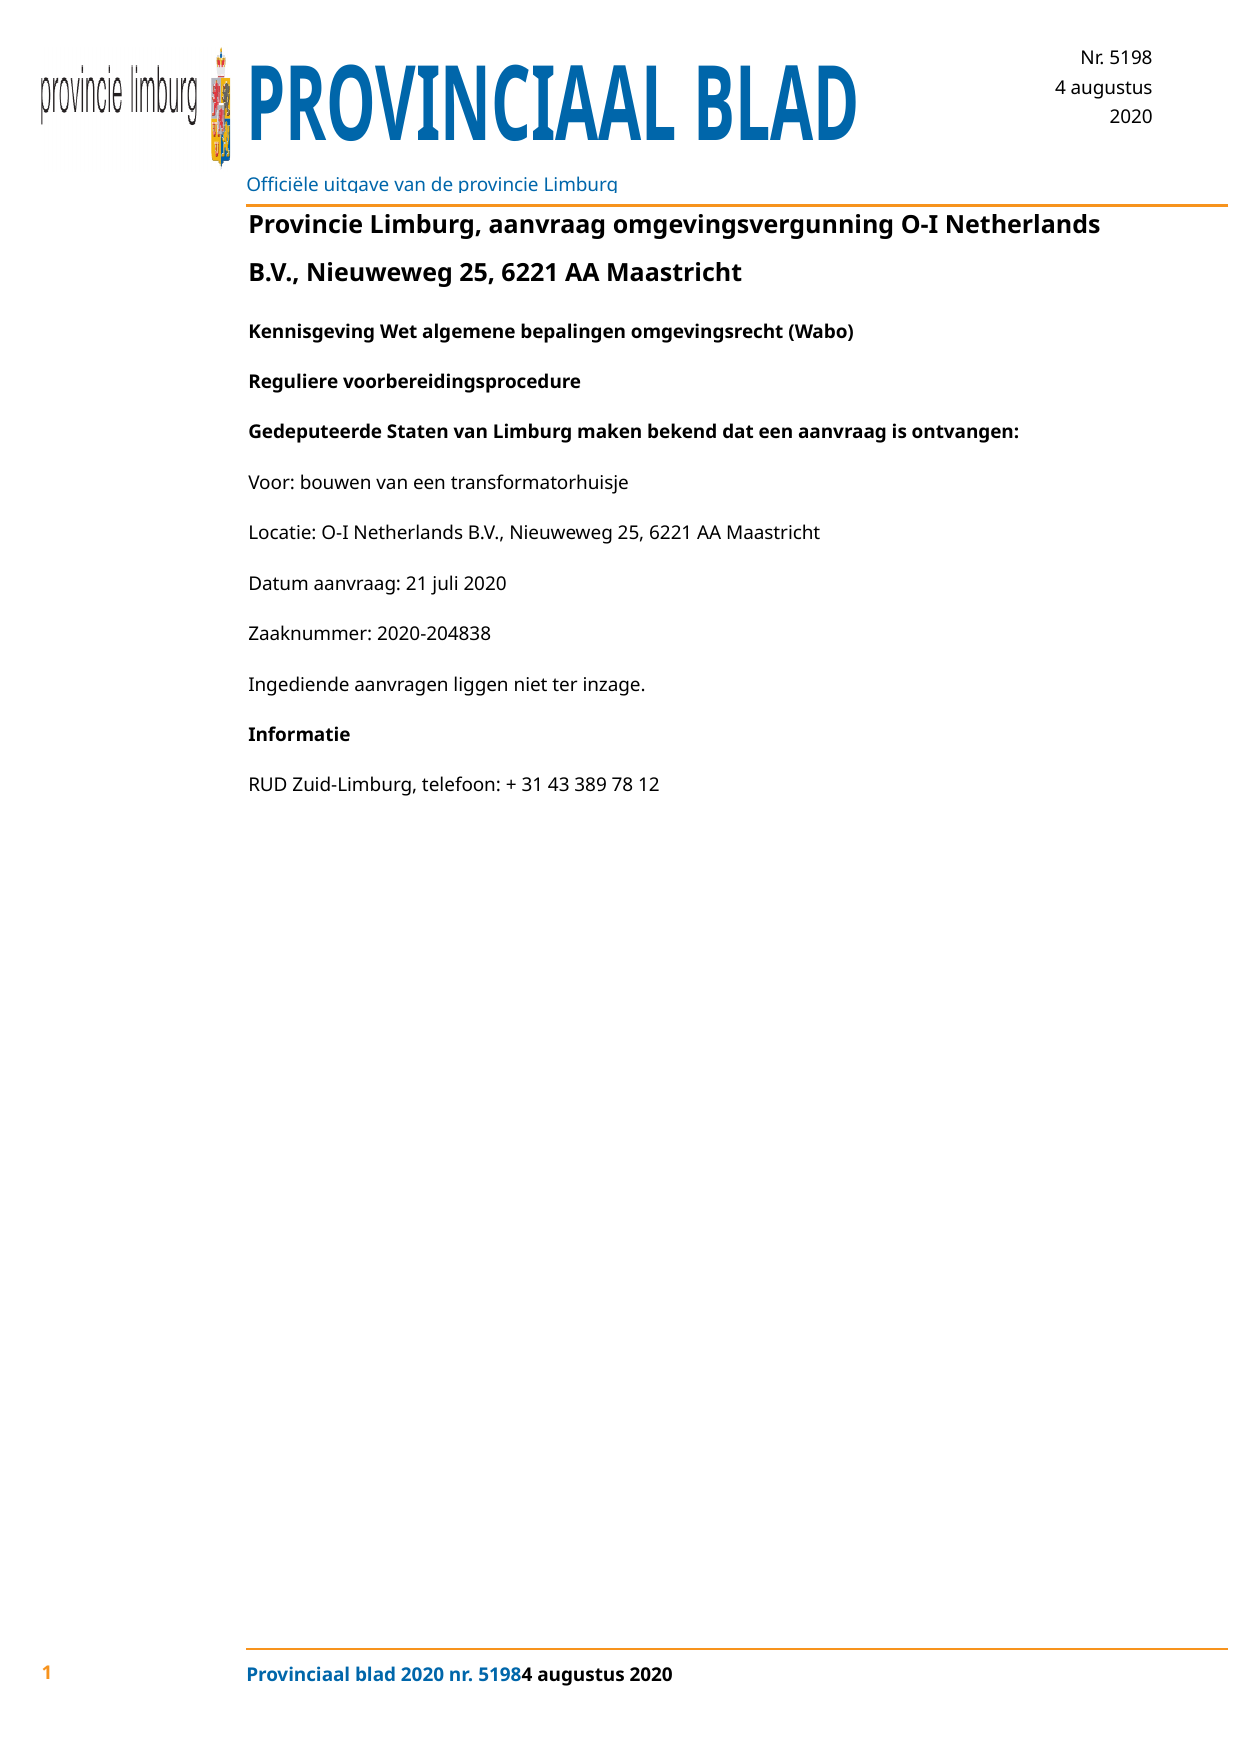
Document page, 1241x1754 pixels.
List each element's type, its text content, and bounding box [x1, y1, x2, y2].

text Voor: bouwen van een transformatorhuisje [248, 469, 1152, 495]
text Kennisgeving Wet algemene bepalingen omgevingsrecht (Wabo) [248, 318, 1152, 344]
text Ingediende aanvragen liggen niet ter inzage. [248, 671, 1152, 697]
text Locatie: O-I Netherlands B.V., Nieuweweg 25, 6221 AA Maastricht [248, 519, 1152, 545]
text Reguliere voorbereidingsprocedure [248, 368, 1152, 394]
text Informatie [248, 721, 1152, 747]
text Provincie Limburg, aanvraag omgevingsvergunning O-I Netherlands B.V., Nieuweweg 25, 6221 AA Maastricht [248, 207, 1152, 288]
text Zaaknummer: 2020-204838 [248, 620, 1152, 646]
picture [41, 47, 231, 172]
text Datum aanvraag: 21 juli 2020 [248, 570, 1152, 596]
text RUD Zuid-Limburg, telefoon: + 31 43 389 78 12 [248, 772, 1152, 797]
text Gedeputeerde Staten van Limburg maken bekend dat een aanvraag is ontvangen: [248, 419, 1152, 444]
